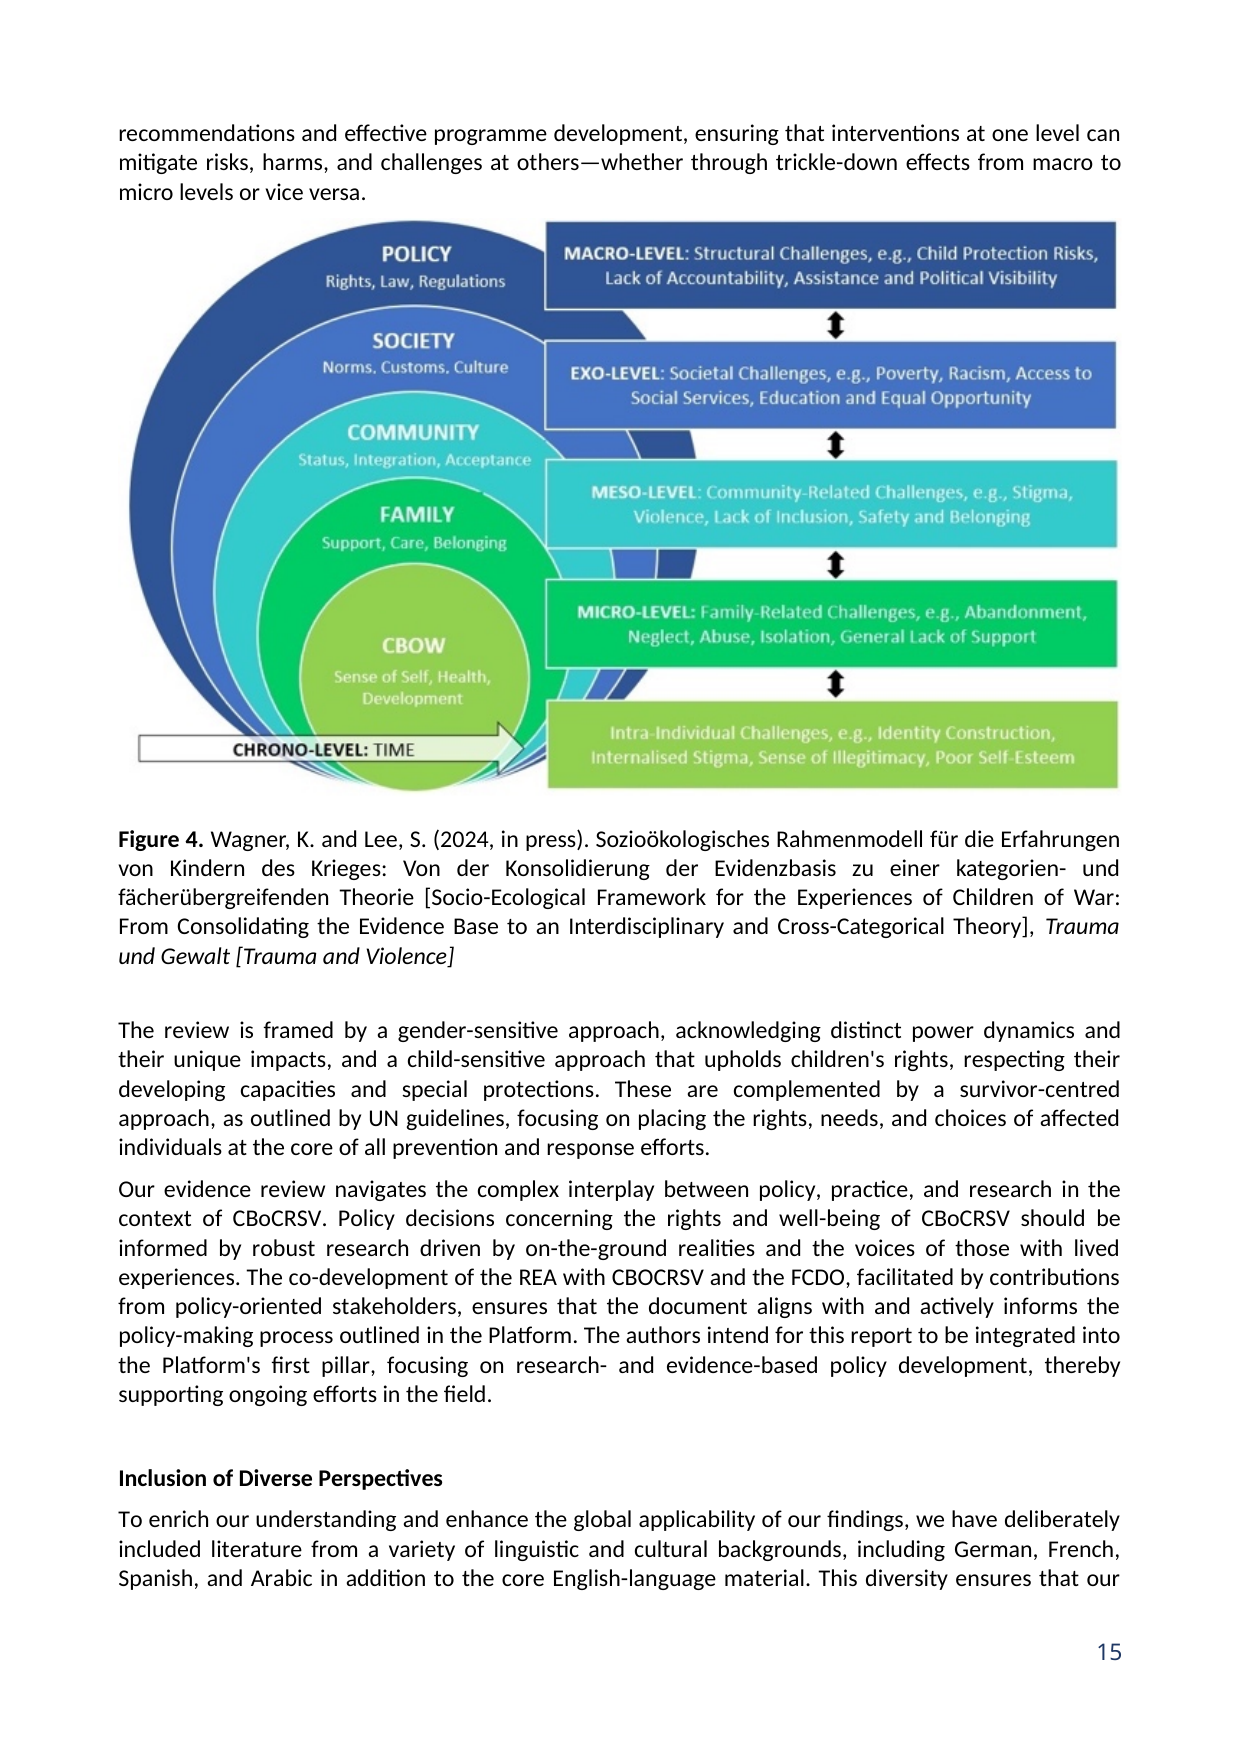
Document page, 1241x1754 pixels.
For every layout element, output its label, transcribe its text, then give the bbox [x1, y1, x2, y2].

text Our evidence review navigates the complex interplay between policy, practice, and research in the context of CBoCRSV. Policy decisions concerning the rights and well-being of CBoCRSV should be informed by robust research driven by on-the-ground realities and the voices of those with lived experiences. The co-development of the REA with CBOCRSV and the FCDO, facilitated by contributions from policy-oriented stakeholders, ensures that the document aligns with and actively informs the policy-making process outlined in the Platform. The authors intend for this report to be integrated into the Platform's first pillar, focusing on research- and evidence-based policy development, thereby supporting ongoing efforts in the field. [118, 1174, 1122, 1408]
text To enrich our understanding and enhance the global applicability of our findings, we have deliberately included literature from a variety of linguistic and cultural backgrounds, including German, French, Spanish, and Arabic in addition to the core English-language material. This diversity ensures that our [118, 1504, 1122, 1592]
text The review is framed by a gender-sensitive approach, acknowledging distinct power dynamics and their unique impacts, and a child-sensitive approach that upholds children's rights, respecting their developing capacities and special protections. These are complemented by a survivor-centred approach, as outlined by UN guidelines, focusing on placing the rights, needs, and choices of affected individuals at the core of all prevention and response efforts. [118, 1015, 1122, 1162]
text Inclusion of Diverse Perspectives [118, 1463, 1122, 1492]
text recommendations and effective programme development, ensuring that interventions at one level can mitigate risks, harms, and challenges at others—whether through trickle-down effects from macro to micro levels or vice versa. [118, 118, 1122, 206]
text Figure 4. Wagner, K. and Lee, S. (2024, in press). Sozioökologisches Rahmenmodell für die Erfahrungen von Kindern des Krieges: Von der Konsolidierung der Evidenzbasis zu einer kategorien- und fächerübergreifenden Theorie [Socio-Ecological Framework for the Experiences of Children of War: From Consolidating the Evidence Base to an Interdisciplinary and Cross-Categorical Theory], Trauma und Gewalt [Trauma and Violence] [118, 824, 1122, 970]
